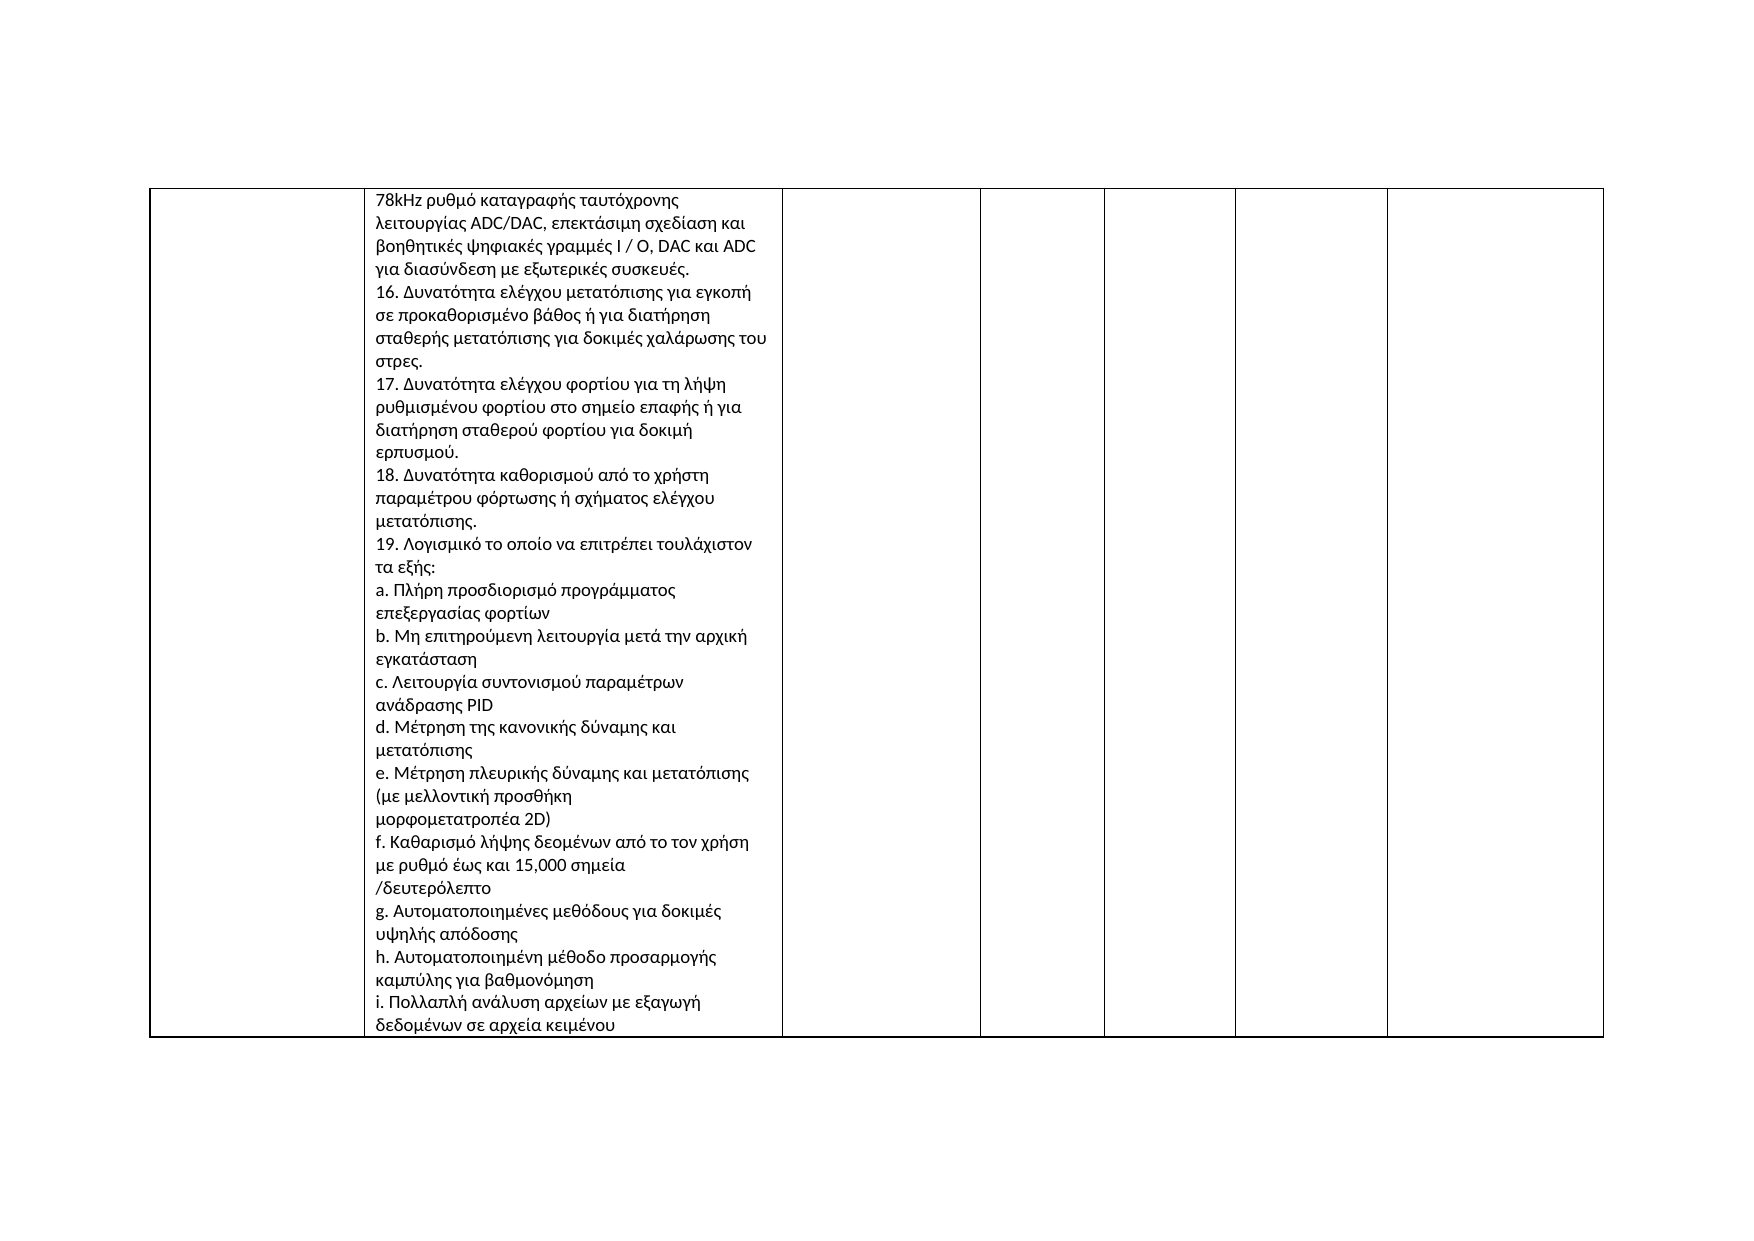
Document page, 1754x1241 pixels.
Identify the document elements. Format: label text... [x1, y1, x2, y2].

table_cell [1105, 189, 1235, 1036]
table_cell [783, 189, 980, 1036]
table_cell [151, 189, 364, 1036]
table_cell [1236, 189, 1387, 1036]
table_cell 78kHz ρυθμό καταγραφής ταυτόχρονης λειτουργίας ADC/DAC, επεκτάσιμη σχεδίαση και βοηθητικές ψηφιακές γραμμές I / O, DAC και ADC για διασύνδεση με εξωτερικές συσκευές. 16. Δυνατότητα ελέγχου μετατόπισης για εγκοπή σε προκαθορισμένο βάθος ή για διατήρηση σταθερής μετατόπισης για δοκιμές χαλάρωσης του στρες. 17. Δυνατότητα ελέγχου φορτίου για τη λήψη ρυθμισμένου φορτίου στο σημείο επαφής ή για διατήρηση σταθερού φορτίου για δοκιμή ερπυσμού. 18. Δυνατότητα καθορισμού από το χρήστη παραμέτρου φόρτωσης ή σχήματος ελέγχου μετατόπισης. 19. Λογισμικό το οποίο να επιτρέπει τουλάχιστον τα εξής: a. Πλήρη προσδιορισμό προγράμματος επεξεργασίας φορτίων b. Μη επιτηρούμενη λειτουργία μετά την αρχική εγκατάσταση c. Λειτουργία συντονισμού παραμέτρων ανάδρασης PID d. Μέτρηση της κανονικής δύναμης και μετατόπισης e. Μέτρηση πλευρικής δύναμης και μετατόπισης (με μελλοντική προσθήκη μορφομετατροπέα 2D) f. Καθαρισμό λήψης δεομένων από το τον χρήση με ρυθμό έως και 15,000 σημεία /δευτερόλεπτο g. Αυτοματοποιημένες μεθόδους για δοκιμές υψηλής απόδοσης h. Αυτοματοποιημένη μέθοδο προσαρμογής καμπύλης για βαθμονόμηση i. Πολλαπλή ανάλυση αρχείων με εξαγωγή δεδομένων σε αρχεία κειμένου [365, 189, 782, 1036]
table_cell [1388, 189, 1603, 1036]
table_cell [981, 189, 1104, 1036]
